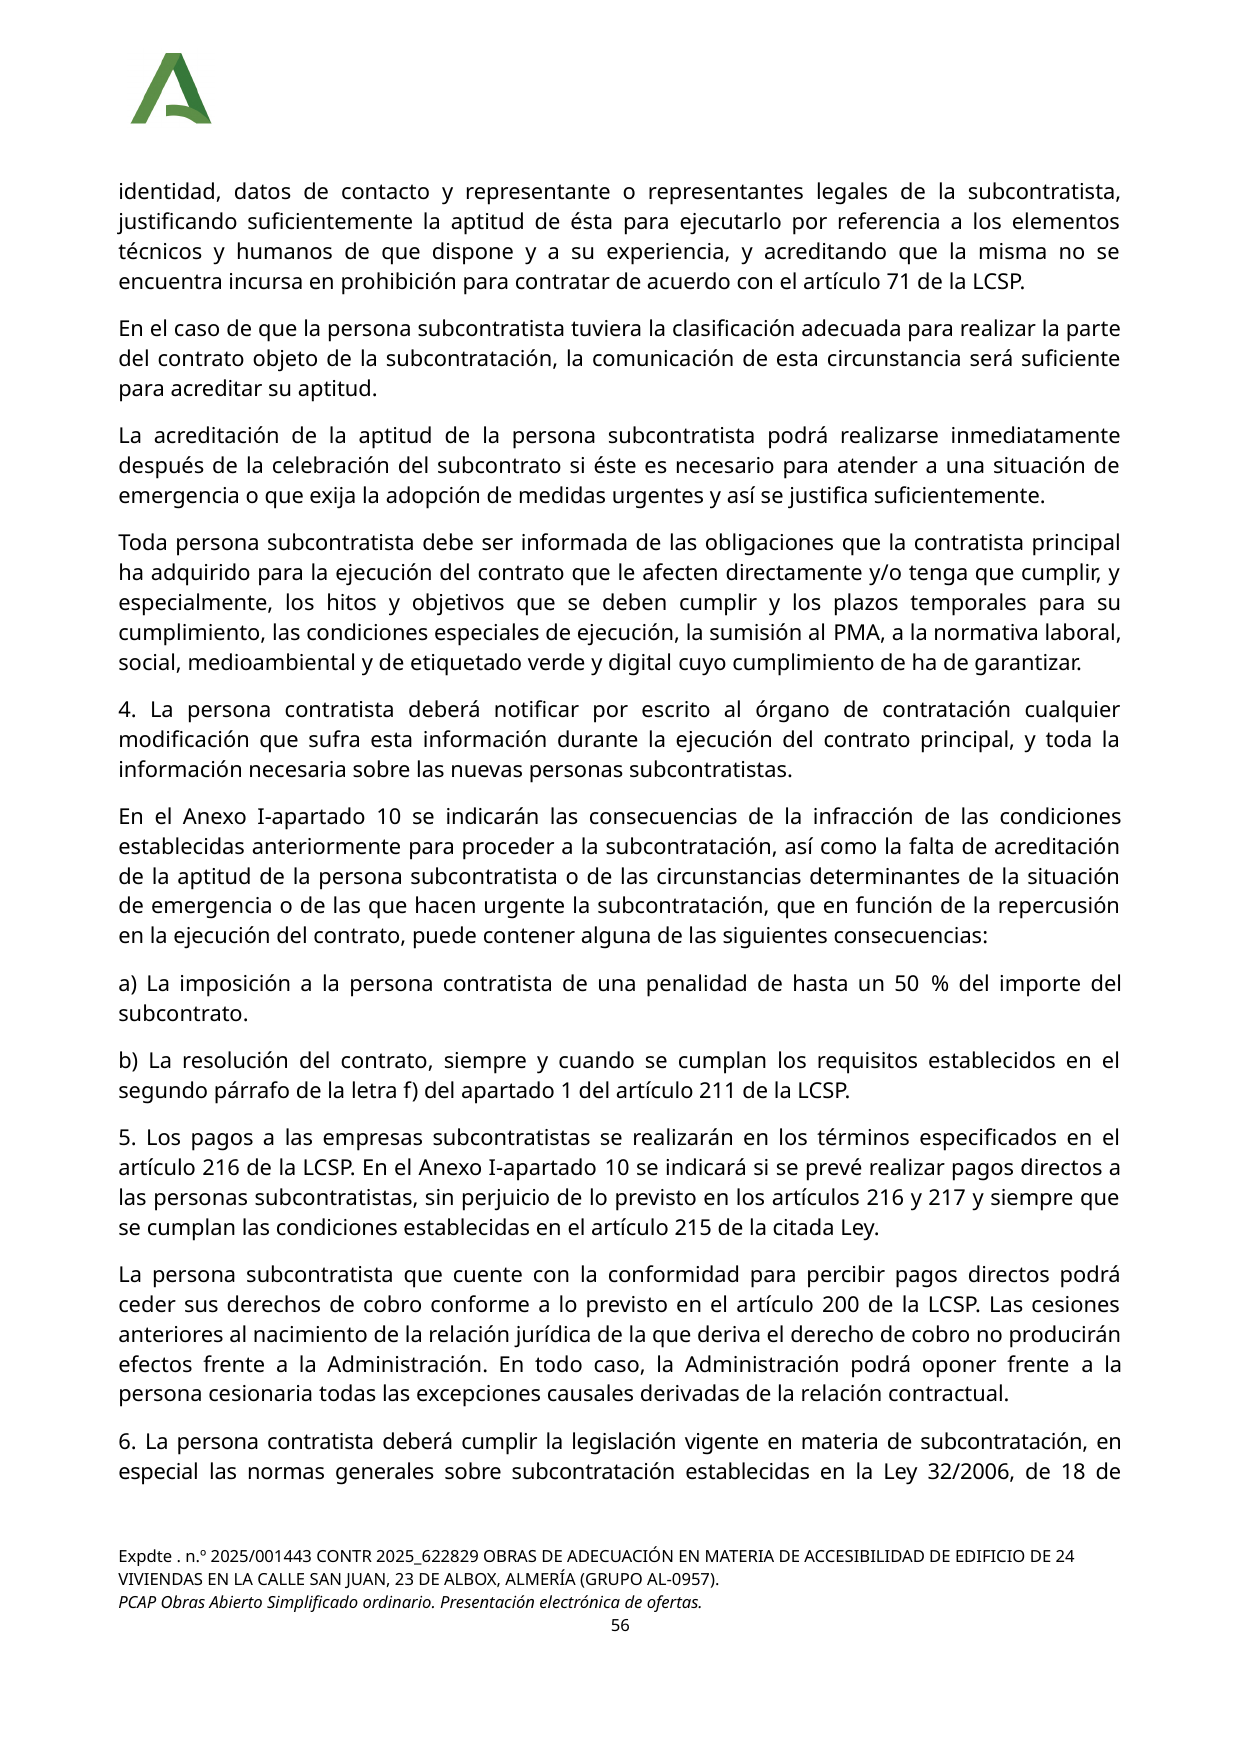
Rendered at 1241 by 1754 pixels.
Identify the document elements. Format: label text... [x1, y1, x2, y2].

picture [127, 48, 216, 128]
text a) La imposición a la persona contratista de una penalidad de hasta un 50 % del importe del subcontrato. [118, 968, 1122, 1027]
text Toda persona subcontratista debe ser informada de las obligaciones que la contratista principal ha adquirido para la ejecución del contrato que le afecten directamente y/o tenga que cumplir, y especialmente, los hitos y objetivos que se deben cumplir y los plazos temporales para su cumplimiento, las condiciones especiales de ejecución, la sumisión al PMA, a la normativa laboral, social, medioambiental y de etiquetado verde y digital cuyo cumplimiento de ha de garantizar. [118, 527, 1122, 676]
text En el Anexo I-apartado 10 se indicarán las consecuencias de la infracción de las condiciones establecidas anteriormente para proceder a la subcontratación, así como la falta de acreditación de la aptitud de la persona subcontratista o de las circunstancias determinantes de la situación de emergencia o de las que hacen urgente la subcontratación, que en función de la repercusión en la ejecución del contrato, puede contener alguna de las siguientes consecuencias: [118, 801, 1122, 950]
text identidad, datos de contacto y representante o representantes legales de la subcontratista, justificando suficientemente la aptitud de ésta para ejecutarlo por referencia a los elementos técnicos y humanos de que dispone y a su experiencia, y acreditando que la misma no se encuentra incursa en prohibición para contratar de acuerdo con el artículo 71 de la LCSP. [118, 176, 1122, 296]
text 4. La persona contratista deberá notificar por escrito al órgano de contratación cualquier modificación que sufra esta información durante la ejecución del contrato principal, y toda la información necesaria sobre las nuevas personas subcontratistas. [118, 694, 1122, 783]
text La acreditación de la aptitud de la persona subcontratista podrá realizarse inmediatamente después de la celebración del subcontrato si éste es necesario para atender a una situación de emergencia o que exija la adopción de medidas urgentes y así se justifica suficientemente. [118, 420, 1122, 510]
text En el caso de que la persona subcontratista tuviera la clasificación adecuada para realizar la parte del contrato objeto de la subcontratación, la comunicación de esta circunstancia será suficiente para acreditar su aptitud. [118, 313, 1122, 403]
text La persona subcontratista que cuente con la conformidad para percibir pagos directos podrá ceder sus derechos de cobro conforme a lo previsto en el artículo 200 de la LCSP. Las cesiones anteriores al nacimiento de la relación jurídica de la que deriva el derecho de cobro no producirán efectos frente a la Administración. En todo caso, la Administración podrá oponer frente a la persona cesionaria todas las excepciones causales derivadas de la relación contractual. [118, 1259, 1122, 1408]
text b) La resolución del contrato, siempre y cuando se cumplan los requisitos establecidos en el segundo párrafo de la letra f) del apartado 1 del artículo 211 de la LCSP. [118, 1045, 1122, 1105]
text 6. La persona contratista deberá cumplir la legislación vigente en materia de subcontratación, en especial las normas generales sobre subcontratación establecidas en la Ley 32/2006, de 18 de [118, 1426, 1122, 1486]
text 5. Los pagos a las empresas subcontratistas se realizarán en los términos especificados en el artículo 216 de la LCSP. En el Anexo I-apartado 10 se indicará si se prevé realizar pagos directos a las personas subcontratistas, sin perjuicio de lo previsto en los artículos 216 y 217 y siempre que se cumplan las condiciones establecidas en el artículo 215 de la citada Ley. [118, 1122, 1122, 1242]
